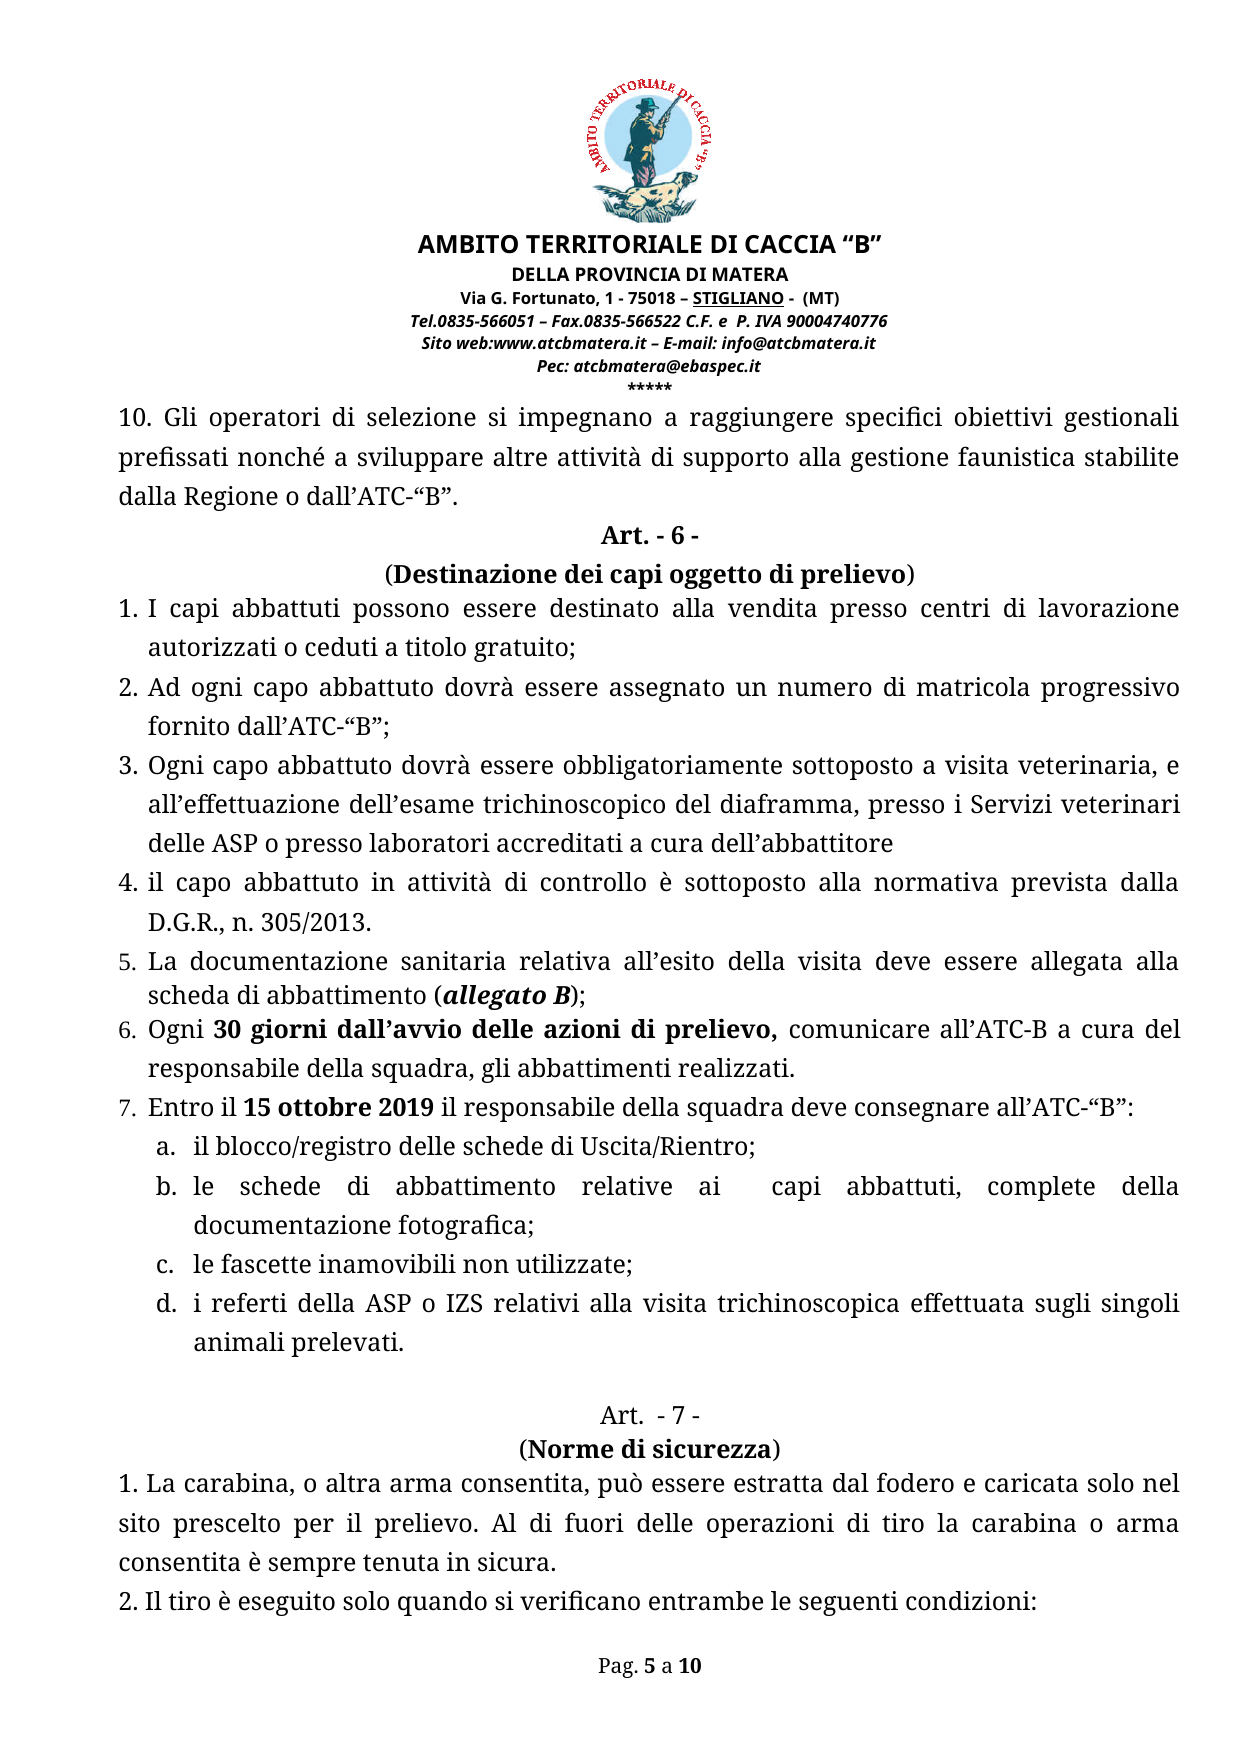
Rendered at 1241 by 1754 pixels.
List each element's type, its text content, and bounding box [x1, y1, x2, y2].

list Ad ogni capo abbattuto dovrà essere assegnato un numero di matricola progressivo fornito dall’ATC-“B”; [118, 669, 1181, 742]
list La documentazione sanitaria relativa all’esito della visita deve essere allegata alla scheda di abbattimento (allegato B); [118, 943, 1181, 1011]
list Ogni capo abbattuto dovrà essere obbligatoriamente sottoposto a visita veterinaria, e all’effettuazione dell’esame trichinoscopico del diaframma, presso i Servizi veterinari delle ASP o presso laboratori accreditati a cura dell’abbattitore [118, 747, 1181, 860]
text 10. Gli operatori di selezione si impegnano a raggiungere specifici obiettivi gestionali prefissati nonché a sviluppare altre attività di supporto alla gestione faunistica stabilite dalla Regione o dall’ATC-“B”. [118, 400, 1181, 512]
text (Norme di sicurezza) [118, 1432, 1181, 1466]
text (Destinazione dei capi oggetto di prelievo) [118, 557, 1181, 591]
list il capo abbattuto in attività di controllo è sottoposto alla normativa prevista dalla D.G.R., n. 305/2013. [118, 865, 1181, 938]
text 2. Il tiro è eseguito solo quando si verificano entrambe le seguenti condizioni: [118, 1584, 1181, 1618]
text Art. - 7 - [118, 1398, 1181, 1432]
list I capi abbattuti possono essere destinato alla vendita presso centri di lavorazione autorizzati o ceduti a titolo gratuito; [118, 591, 1181, 664]
list il blocco/registro delle schede di Uscita/Rientro; [156, 1129, 1181, 1163]
list Entro il 15 ottobre 2019 il responsabile della squadra deve consegnare all’ATC-“B”: [118, 1090, 1181, 1124]
list le fascette inamovibili non utilizzate; [156, 1246, 1181, 1281]
list i referti della ASP o IZS relativi alla visita trichinoscopica effettuata sugli singoli animali prelevati. [156, 1286, 1181, 1359]
text Art. - 6 - [118, 518, 1181, 552]
text 1. La carabina, o altra arma consentita, può essere estratta dal fodero e caricata solo nel sito prescelto per il prelievo. Al di fuori delle operazioni di tiro la carabina o arma consentita è sempre tenuta in sicura. [118, 1466, 1181, 1578]
list Ogni 30 giorni dall’avvio delle azioni di prelievo, comunicare all’ATC-B a cura del responsabile della squadra, gli abbattimenti realizzati. [118, 1011, 1181, 1085]
list le schede di abbattimento relative ai capi abbattuti, complete della documentazione fotografica; [156, 1168, 1181, 1241]
